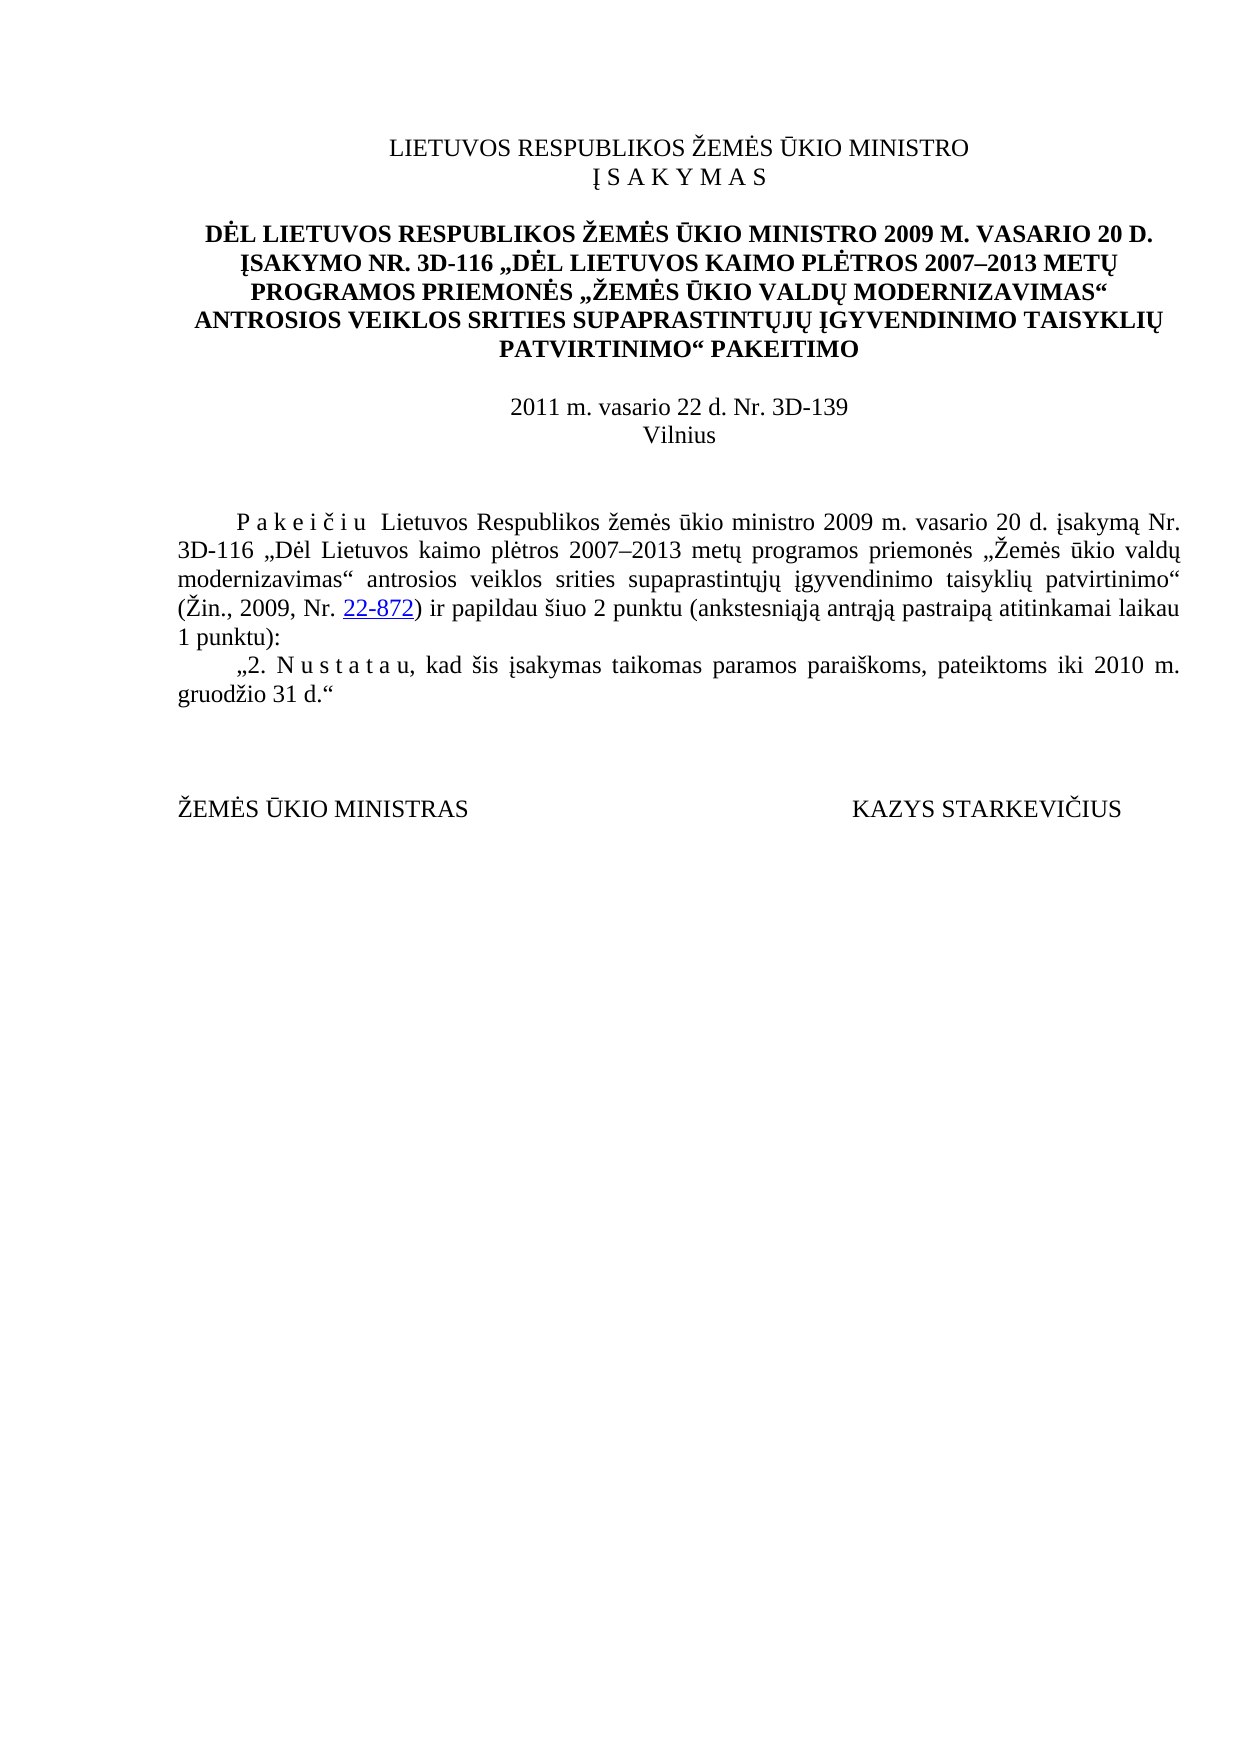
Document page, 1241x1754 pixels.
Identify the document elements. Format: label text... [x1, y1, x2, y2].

text LIETUVOS RESPUBLIKOS ŽEMĖS ŪKIO MINISTRO [177, 133, 1181, 162]
text Žemės ūkio ministras Kazys Starkevičius [177, 794, 1181, 823]
text Pakeičiu Lietuvos Respublikos žemės ūkio ministro 2009 m. vasario 20 d. įsakymą Nr. 3D-116 „Dėl Lietuvos kaimo plėtros 2007–2013 metų programos priemonės „Žemės ūkio valdų modernizavimas“ antrosios veiklos srities supaprastintųjų įgyvendinimo taisyklių patvirtinimo“ (Žin., 2009, Nr. 22-872) ir papildau šiuo 2 punktu (ankstesniąją antrąją pastraipą atitinkamai laikau 1 punktu): [177, 507, 1181, 650]
text Vilnius [177, 420, 1181, 449]
text DĖL LIETUVOS RESPUBLIKOS ŽEMĖS ŪKIO MINISTRO 2009 M. VASARIO 20 D. ĮSAKYMO Nr. 3D-116 „DĖL LIETUVOS KAIMO PLĖTROS 2007–2013 METŲ PROGRAMOS PRIEMONĖS „ŽEMĖS ŪKIO VALDŲ MODERNIZAVIMAS“ ANTROSIOS VEIKLOS SRITIES SUPAPRASTINTŲJŲ ĮGYVENDINIMO TAISYKLIŲ PATVIRTINIMO“ PAKEITIMO [177, 219, 1181, 363]
text ĮSAKYMAS [177, 162, 1181, 190]
text „2. Nustatau, kad šis įsakymas taikomas paramos paraiškoms, pateiktoms iki 2010 m. gruodžio 31 d.“ [177, 650, 1181, 708]
text 2011 m. vasario 22 d. Nr. 3D-139 [177, 392, 1181, 420]
